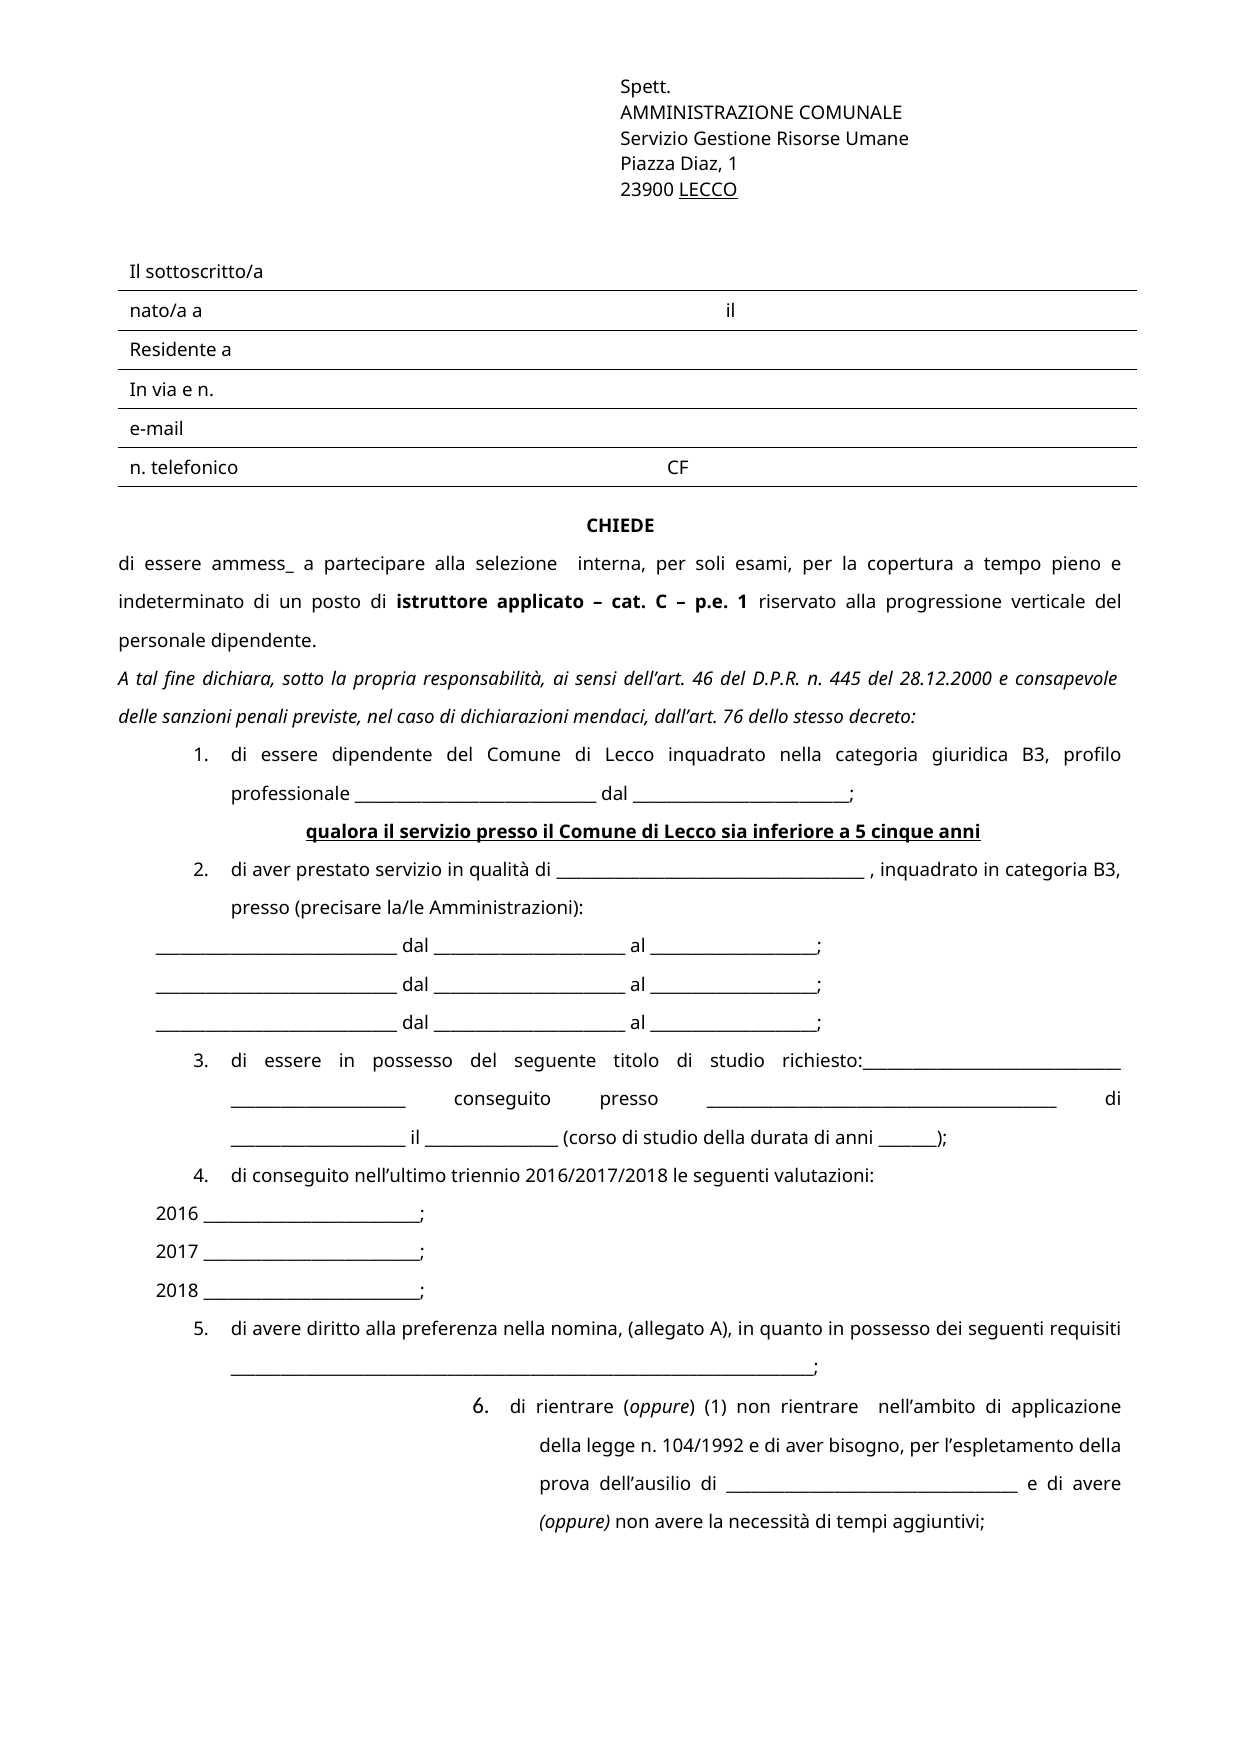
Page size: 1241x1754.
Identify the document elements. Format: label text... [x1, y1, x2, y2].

text _____________________________ dal _______________________ al ____________________; [156, 1009, 1122, 1035]
text 2018 __________________________; [156, 1277, 1122, 1302]
list di rientrare (oppure) (1) non rientrare nell’ambito di applicazione della legge n. 104/1992 e di aver bisogno, per l’espletamento della prova dell’ausilio di ___________________________________ e di avere (oppure) non avere la necessità di tempi aggiuntivi; [472, 1392, 1122, 1534]
table_cell CF [661, 448, 1137, 486]
text 2017 __________________________; [156, 1239, 1122, 1264]
list di essere in possesso del seguente titolo di studio richiesto:_______________________________ _____________________ conseguito presso __________________________________________ di _____________________ il ________________ (corso di studio della durata di anni _______); [193, 1047, 1122, 1149]
table_cell nato/a a [118, 291, 292, 329]
table_header [292, 253, 1137, 290]
table_cell Residente a [118, 331, 292, 368]
table_cell il [714, 291, 1137, 329]
text _____________________________ dal _______________________ al ____________________; [156, 933, 1122, 958]
table_cell [292, 448, 661, 486]
text A tal fine dichiara, sotto la propria responsabilità, ai sensi dell’art. 46 del D.P.R. n. 445 del 28.12.2000 e consapevole delle sanzioni penali previste, nel caso di dichiarazioni mendaci, dall’art. 76 dello stesso decreto: [118, 665, 1122, 729]
table_cell [292, 331, 1137, 368]
table_cell In via e n. [118, 370, 292, 408]
list di conseguito nell’ultimo triennio 2016/2017/2018 le seguenti valutazioni: [193, 1162, 1122, 1188]
table_cell n. telefonico [118, 448, 292, 486]
table_cell [292, 409, 1137, 447]
list di aver prestato servizio in qualità di _____________________________________ , inquadrato in categoria B3, presso (precisare la/le Amministrazioni): [193, 856, 1122, 920]
text Spett. [118, 74, 1122, 99]
table_header Il sottoscritto/a [118, 253, 292, 290]
text Piazza Diaz, 1 [118, 150, 1122, 176]
list di avere diritto alla preferenza nella nomina, (allegato A), in quanto in possesso dei seguenti requisiti ______________________________________________________________________; [193, 1315, 1122, 1379]
text qualora il servizio presso il Comune di Lecco sia inferiore a 5 cinque anni [306, 818, 1122, 844]
text Servizio Gestione Risorse Umane [118, 125, 1122, 150]
table_cell e-mail [118, 409, 292, 447]
text AMMINISTRAZIONE COMUNALE [118, 99, 1122, 125]
list di essere dipendente del Comune di Lecco inquadrato nella categoria giuridica B3, profilo professionale _____________________________ dal __________________________; [193, 742, 1122, 805]
table_cell [292, 370, 1137, 408]
text _____________________________ dal _______________________ al ____________________; [156, 971, 1122, 997]
text 23900 LECCO [118, 176, 1122, 201]
text 2016 __________________________; [156, 1200, 1122, 1226]
table_cell [292, 291, 714, 329]
text CHIEDE [118, 512, 1122, 538]
text di essere ammess_ a partecipare alla selezione interna, per soli esami, per la copertura a tempo pieno e indeterminato di un posto di istruttore applicato – cat. C – p.e. 1 riservato alla progressione verticale del personale dipendente. [118, 551, 1122, 652]
